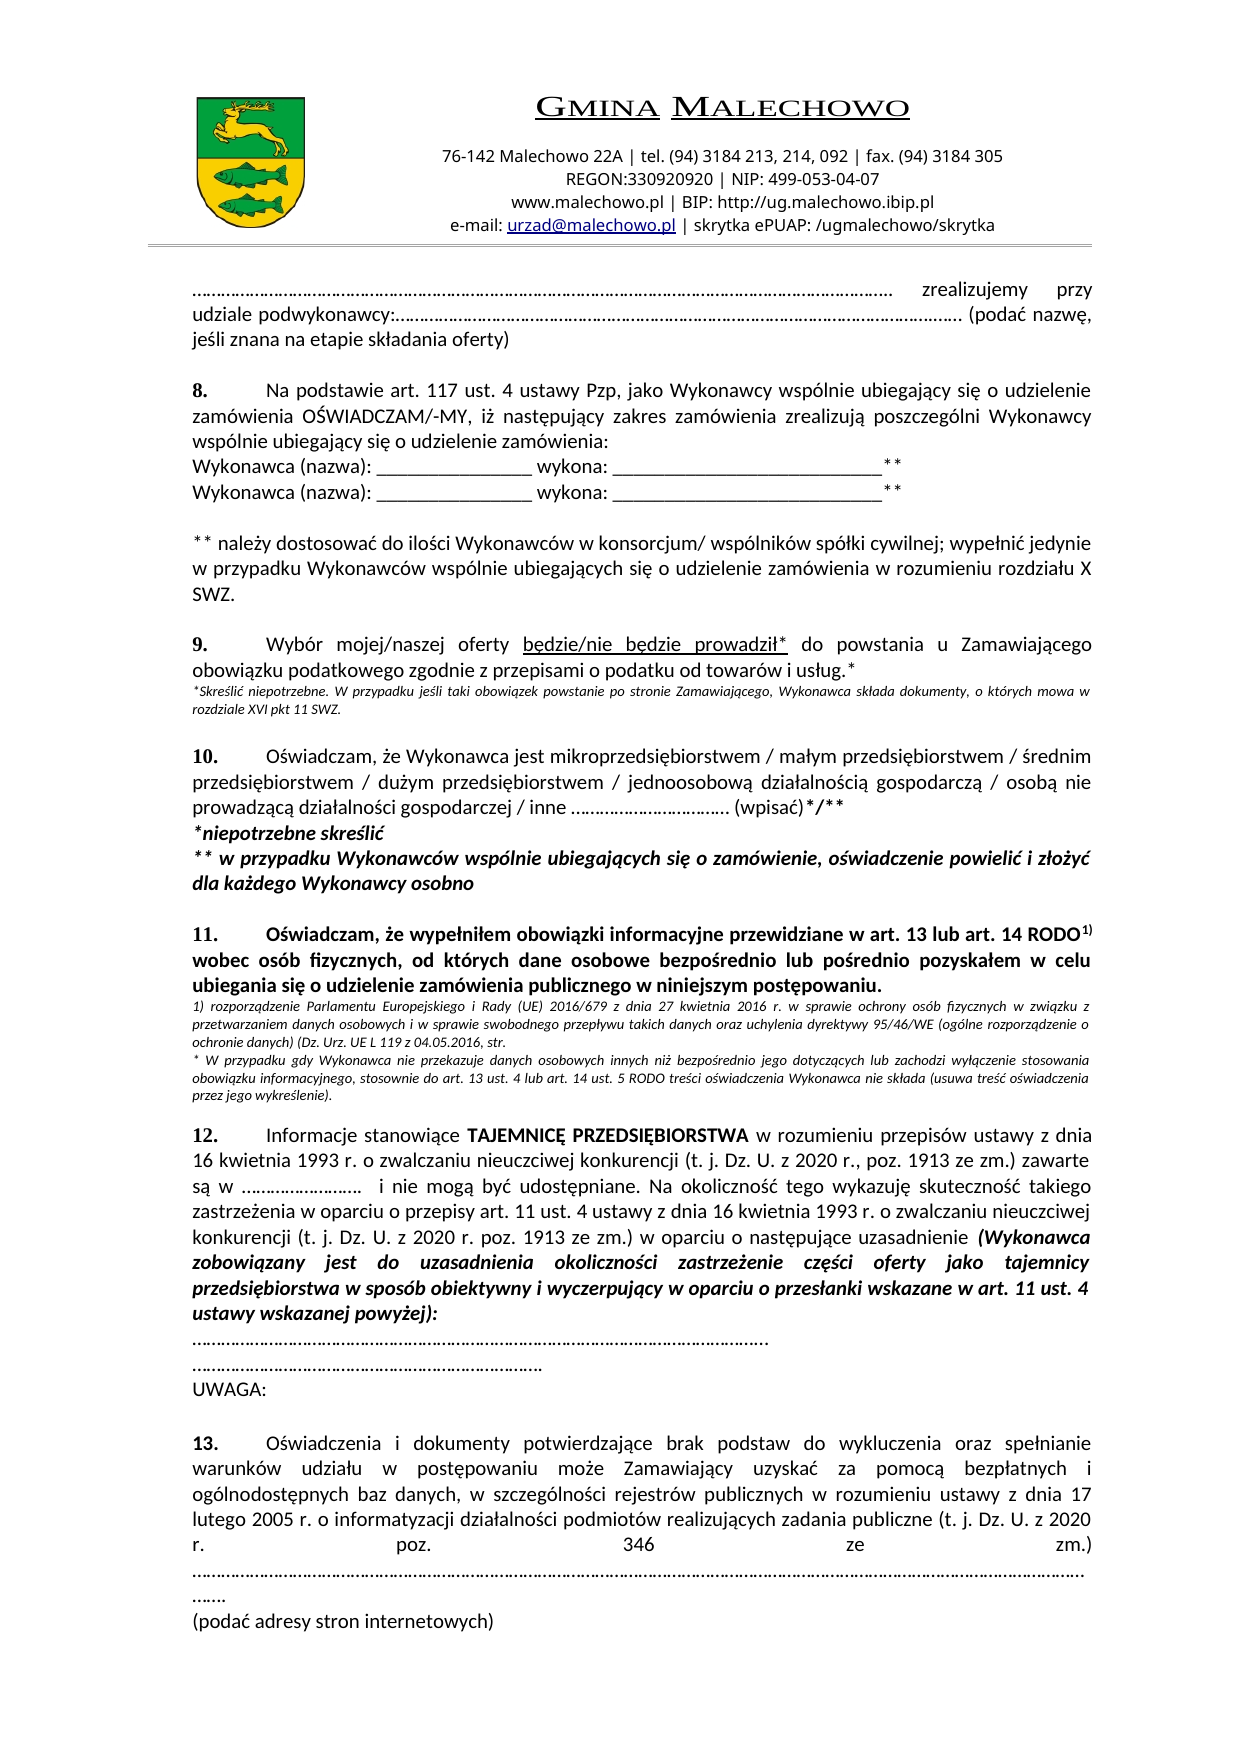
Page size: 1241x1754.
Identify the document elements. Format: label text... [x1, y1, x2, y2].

text ** należy dostosować do ilości Wykonawców w konsorcjum/ wspólników spółki cywilnej; wypełnić jedynie w przypadku Wykonawców wspólnie ubiegających się o udzielenie zamówienia w rozumieniu rozdziału X SWZ. [192, 530, 1093, 606]
text 1) rozporządzenie Parlamentu Europejskiego i Rady (UE) 2016/679 z dnia 27 kwietnia 2016 r. w sprawie ochrony osób fizycznych w związku z przetwarzaniem danych osobowych i w sprawie swobodnego przepływu takich danych oraz uchylenia dyrektywy 95/46/WE (ogólne rozporządzenie o ochronie danych) (Dz. Urz. UE L 119 z 04.05.2016, str. [192, 998, 1093, 1051]
list Informacje stanowiące TAJEMNICĘ PRZEDSIĘBIORSTWA w rozumieniu przepisów ustawy z dnia 16 kwietnia 1993 r. o zwalczaniu nieuczciwej konkurencji (t. j. Dz. U. z 2020 r., poz. 1913 ze zm.) zawarte są w ……………………. i nie mogą być udostępniane. Na okoliczność tego wykazuję skuteczność takiego zastrzeżenia w oparciu o przepisy art. 11 ust. 4 ustawy z dnia 16 kwietnia 1993 r. o zwalczaniu nieuczciwej konkurencji (t. j. Dz. U. z 2020 r. poz. 1913 ze zm.) w oparciu o następujące uzasadnienie (Wykonawca zobowiązany jest do uzasadnienia okoliczności zastrzeżenie części oferty jako tajemnicy przedsiębiorstwa w sposób obiektywny i wyczerpujący w oparciu o przesłanki wskazane w art. 11 ust. 4 ustawy wskazanej powyżej): [192, 1122, 1093, 1326]
text ……………………………………………………………………………………………………………………………….. zrealizujemy przy udziale podwykonawcy:………………………………………………………………………………………………….…… (podać nazwę, jeśli znana na etapie składania oferty) [192, 276, 1093, 352]
list Na podstawie art. 117 ust. 4 ustawy Pzp, jako Wykonawcy wspólnie ubiegający się o udzielenie zamówienia OŚWIADCZAM/-MY, iż następujący zakres zamówienia zrealizują poszczególni Wykonawcy wspólnie ubiegający się o udzielenie zamówienia: [192, 377, 1093, 454]
text UWAGA: [192, 1376, 1093, 1402]
list Oświadczenia i dokumenty potwierdzające brak podstaw do wykluczenia oraz spełnianie warunków udziału w postępowaniu może Zamawiający uzyskać za pomocą bezpłatnych i ogólnodostępnych baz danych, w szczególności rejestrów publicznych w rozumieniu ustawy z dnia 17 lutego 2005 r. o informatyzacji działalności podmiotów realizujących zadania publiczne (t. j. Dz. U. z 2020 r. poz. 346 ze zm.) …………………………………………………………………………………………………………………………………………………………………………. [192, 1430, 1093, 1608]
text * W przypadku gdy Wykonawca nie przekazuje danych osobowych innych niż bezpośrednio jego dotyczących lub zachodzi wyłączenie stosowania obowiązku informacyjnego, stosownie do art. 13 ust. 4 lub art. 14 ust. 5 RODO treści oświadczenia Wykonawca nie składa (usuwa treść oświadczenia przez jego wykreślenie). [192, 1051, 1093, 1104]
text Wykonawca (nazwa): _______________ wykona: __________________________** [192, 454, 1093, 479]
text *Skreślić niepotrzebne. W przypadku jeśli taki obowiązek powstanie po stronie Zamawiającego, Wykonawca składa dokumenty, o których mowa w rozdziale XVI pkt 11 SWZ. [192, 682, 1093, 718]
text ………………………………………………………………………………………………………...………………………………………………………………. [192, 1326, 1093, 1376]
list Oświadczam, że wypełniłem obowiązki informacyjne przewidziane w art. 13 lub art. 14 RODO1) wobec osób fizycznych, od których dane osobowe bezpośrednio lub pośrednio pozyskałem w celu ubiegania się o udzielenie zamówienia publicznego w niniejszym postępowaniu. [192, 921, 1093, 998]
text *niepotrzebne skreślić [192, 820, 1093, 845]
list Wybór mojej/naszej oferty będzie/nie będzie prowadził* do powstania u Zamawiającego obowiązku podatkowego zgodnie z przepisami o podatku od towarów i usług.* [192, 632, 1093, 682]
text ** w przypadku Wykonawców wspólnie ubiegających się o zamówienie, oświadczenie powielić i złożyć dla każdego Wykonawcy osobno [192, 845, 1093, 896]
list Oświadczam, że Wykonawca jest mikroprzedsiębiorstwem / małym przedsiębiorstwem / średnim przedsiębiorstwem / dużym przedsiębiorstwem / jednoosobową działalnością gospodarczą / osobą nie prowadzącą działalności gospodarczej / inne …………………………… (wpisać)*/** [192, 743, 1093, 820]
text (podać adresy stron internetowych) [148, 1608, 1093, 1633]
text Wykonawca (nazwa): _______________ wykona: __________________________** [192, 479, 1093, 504]
